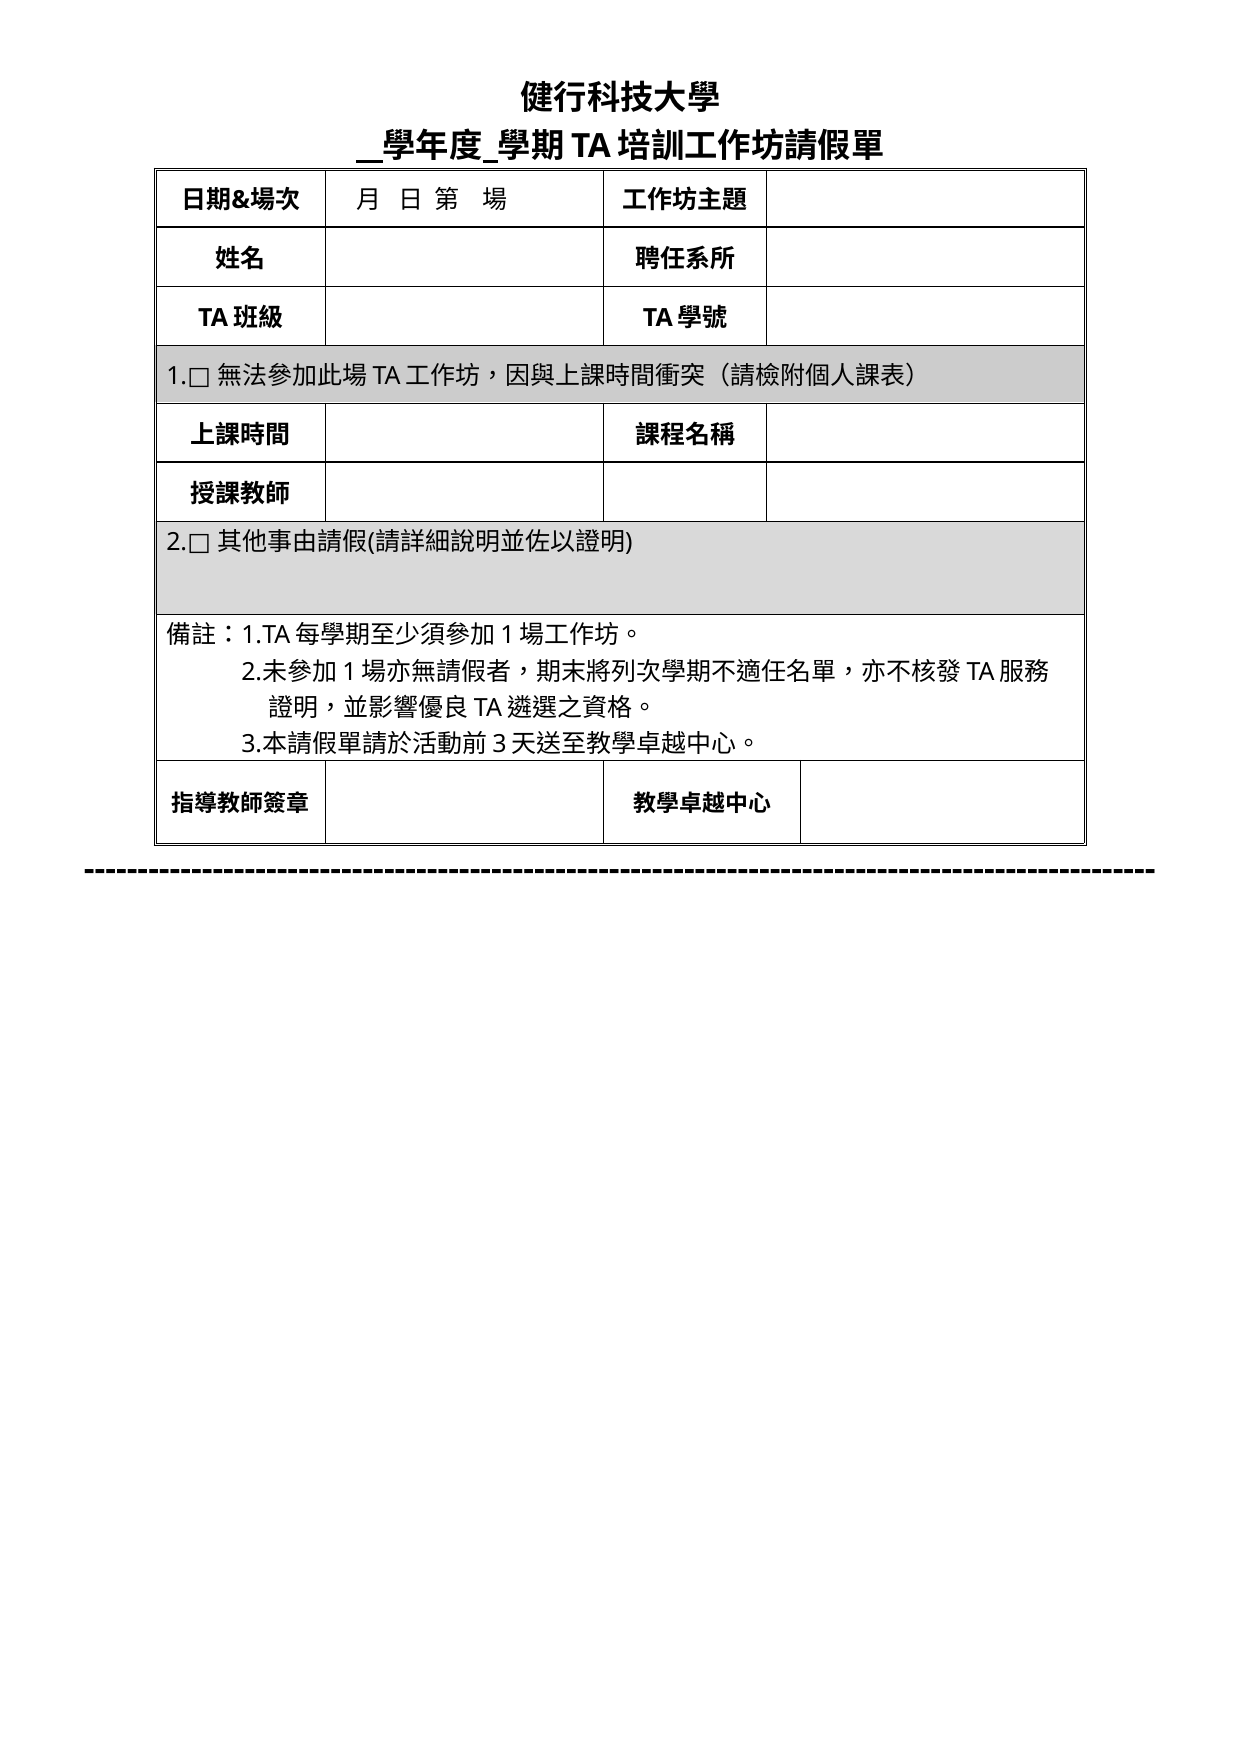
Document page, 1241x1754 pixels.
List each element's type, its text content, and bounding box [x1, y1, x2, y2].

table_cell 上課時間 [157, 404, 325, 461]
table_cell [326, 228, 603, 286]
table_cell [801, 761, 1084, 843]
table_cell TA班級 [157, 287, 325, 344]
text 學年度 學期TA培訓工作坊請假單 [59, 119, 1181, 167]
table_cell [326, 404, 603, 461]
table_header 工作坊主題 [604, 171, 766, 226]
table_cell TA學號 [604, 287, 766, 344]
table_cell [326, 761, 603, 843]
table_cell [767, 287, 1084, 344]
table_cell 課程名稱 [604, 404, 766, 461]
table_cell [767, 404, 1084, 461]
table_cell [326, 463, 603, 521]
table_cell [767, 463, 1084, 521]
table_header 日期&場次 [157, 171, 325, 226]
table_cell 姓名 [157, 228, 325, 286]
table_cell 1.□ 無法參加此場TA工作坊，因與上課時間衝突（請檢附個人課表） [157, 346, 1084, 402]
table_cell 聘任系所 [604, 228, 766, 286]
table_cell [604, 463, 766, 521]
text 健行科技大學 [59, 71, 1181, 119]
table_cell 備註：1.TA每學期至少須參加1場工作坊。 2.未參加1場亦無請假者，期末將列次學期不適任名單，亦不核發TA服務證明，並影響優良TA遴選之資格。 3.本請假單請於活動前3天送至教學卓越中心。 [157, 615, 1084, 760]
table_cell 教學卓越中心 [604, 761, 800, 843]
table_cell 授課教師 [157, 463, 325, 521]
table_header [767, 171, 1084, 226]
table_cell [767, 228, 1084, 286]
text ---------------------------------------------------------------------------------------------------- [59, 845, 1181, 891]
table_cell [326, 287, 603, 344]
table_header 月 日 第 場 [326, 171, 603, 226]
table_cell 2.□ 其他事由請假(請詳細說明並佐以證明) [157, 522, 1084, 614]
table_cell 指導教師簽章 [157, 761, 325, 843]
